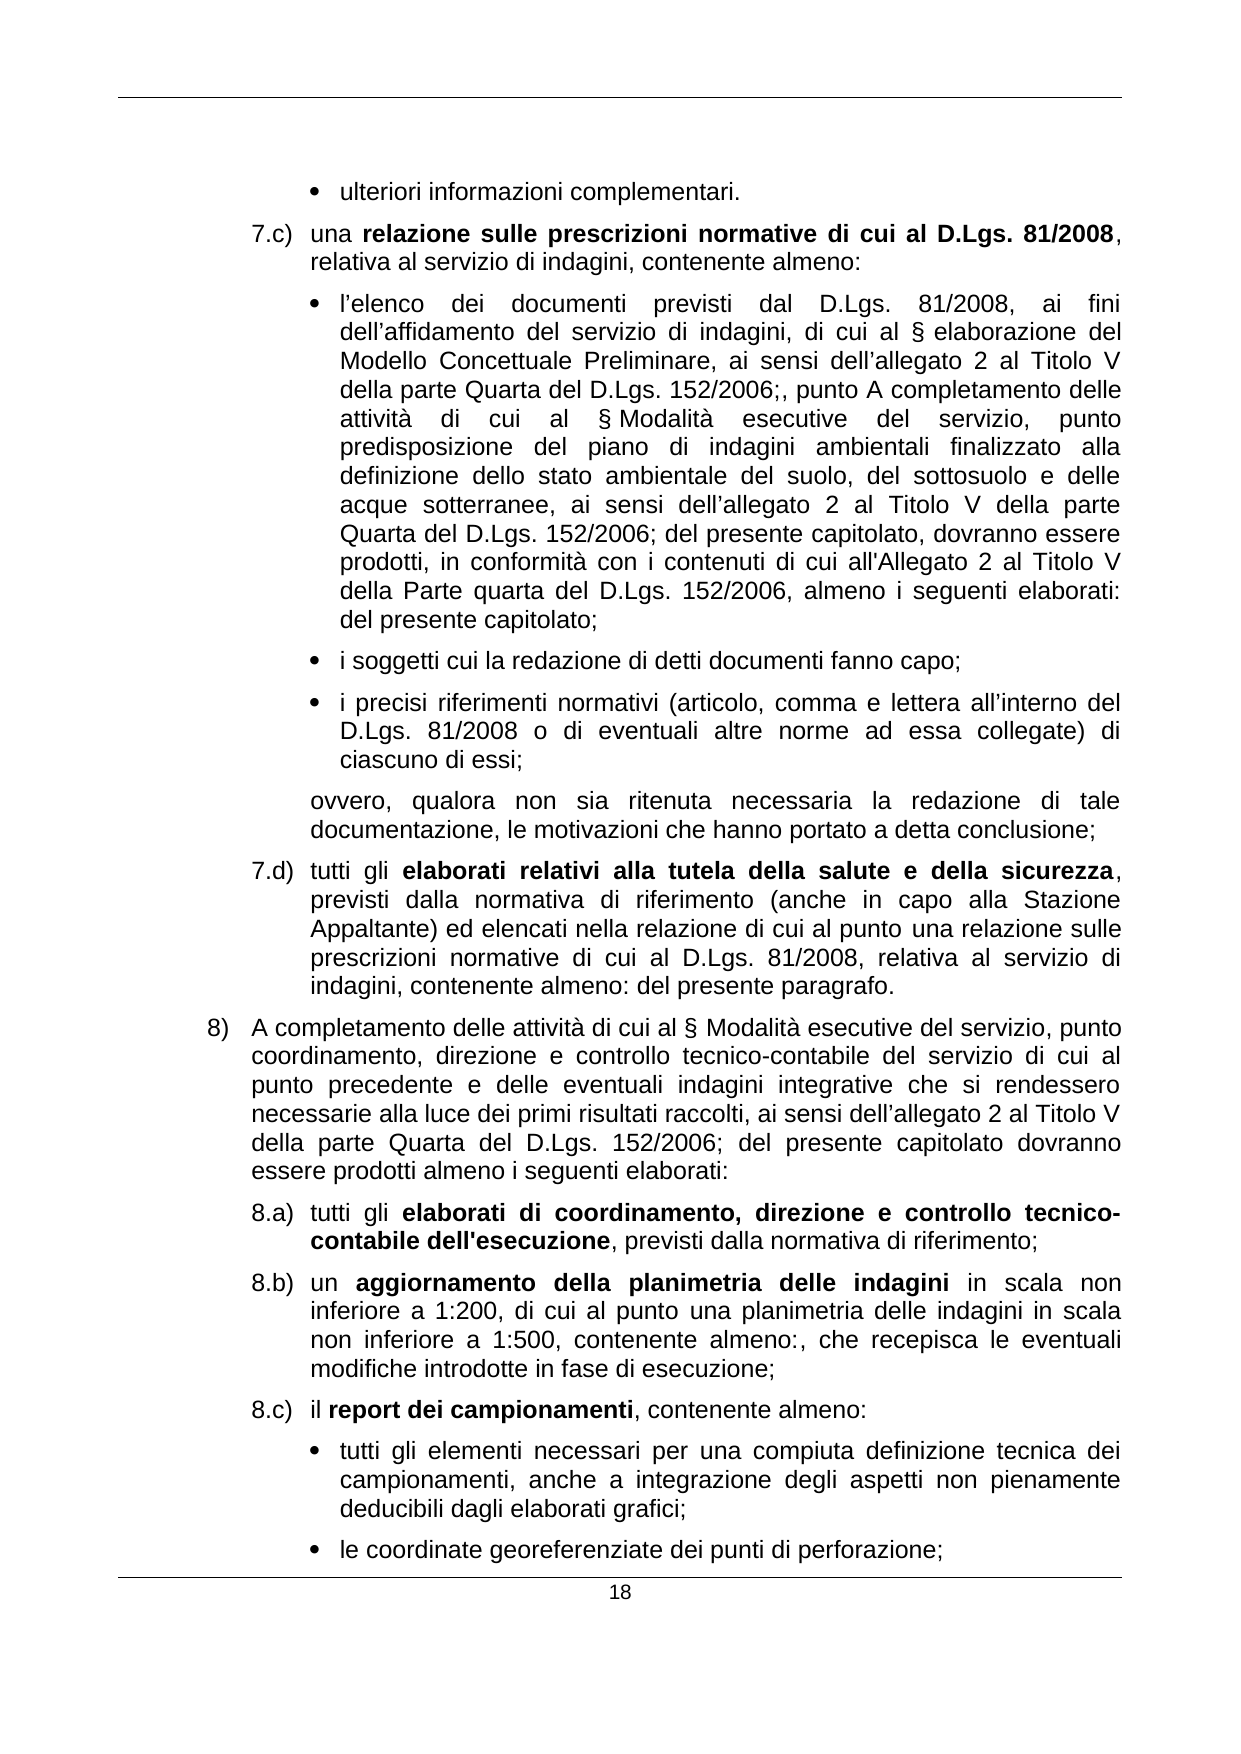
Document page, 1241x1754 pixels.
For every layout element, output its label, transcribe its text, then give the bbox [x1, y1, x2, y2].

list l’elenco dei documenti previsti dal D.Lgs. 81/2008, ai fini dell’affidamento del servizio di indagini, di cui al § 4), punto 5) del presente capitolato; [310, 288, 1122, 634]
list A completamento delle attività di cui al § 4, punto 8) del presente capitolato dovranno essere prodotti almeno i seguenti elaborati: [207, 1013, 1122, 1185]
list i precisi riferimenti normativi (articolo, comma e lettera all’interno del D.Lgs. 81/2008 o di eventuali altre norme ad essa collegate) di ciascuno di essi; [310, 687, 1122, 774]
list tutti gli elementi necessari per una compiuta definizione tecnica dei campionamenti, anche a integrazione degli aspetti non pienamente deducibili dagli elaborati grafici; [310, 1436, 1122, 1523]
list una relazione sulle prescrizioni normative di cui al D.Lgs. 81/2008, relativa al servizio di indagini, contenente almeno: [251, 218, 1122, 276]
list tutti gli elaborati relativi alla tutela della salute e della sicurezza, previsti dalla normativa di riferimento (anche in capo alla Stazione Appaltante) ed elencati nella relazione di cui al punto 7.c) del presente paragrafo. [251, 856, 1122, 1000]
list i soggetti cui la redazione di detti documenti fanno capo; [310, 646, 1122, 675]
list ulteriori informazioni complementari. [310, 177, 1122, 206]
list le coordinate georeferenziate dei punti di perforazione; [310, 1535, 1122, 1564]
list il report dei campionamenti, contenente almeno: [251, 1395, 1122, 1424]
text ovvero, qualora non sia ritenuta necessaria la redazione di tale documentazione, le motivazioni che hanno portato a detta conclusione; [310, 786, 1122, 844]
list un aggiornamento della planimetria delle indagini in scala non inferiore a 1:200, di cui al punto 5.b), che recepisca le eventuali modifiche introdotte in fase di esecuzione; [251, 1268, 1122, 1383]
list tutti gli elaborati di coordinamento, direzione e controllo tecnico-contabile dell'esecuzione, previsti dalla normativa di riferimento; [251, 1198, 1122, 1255]
